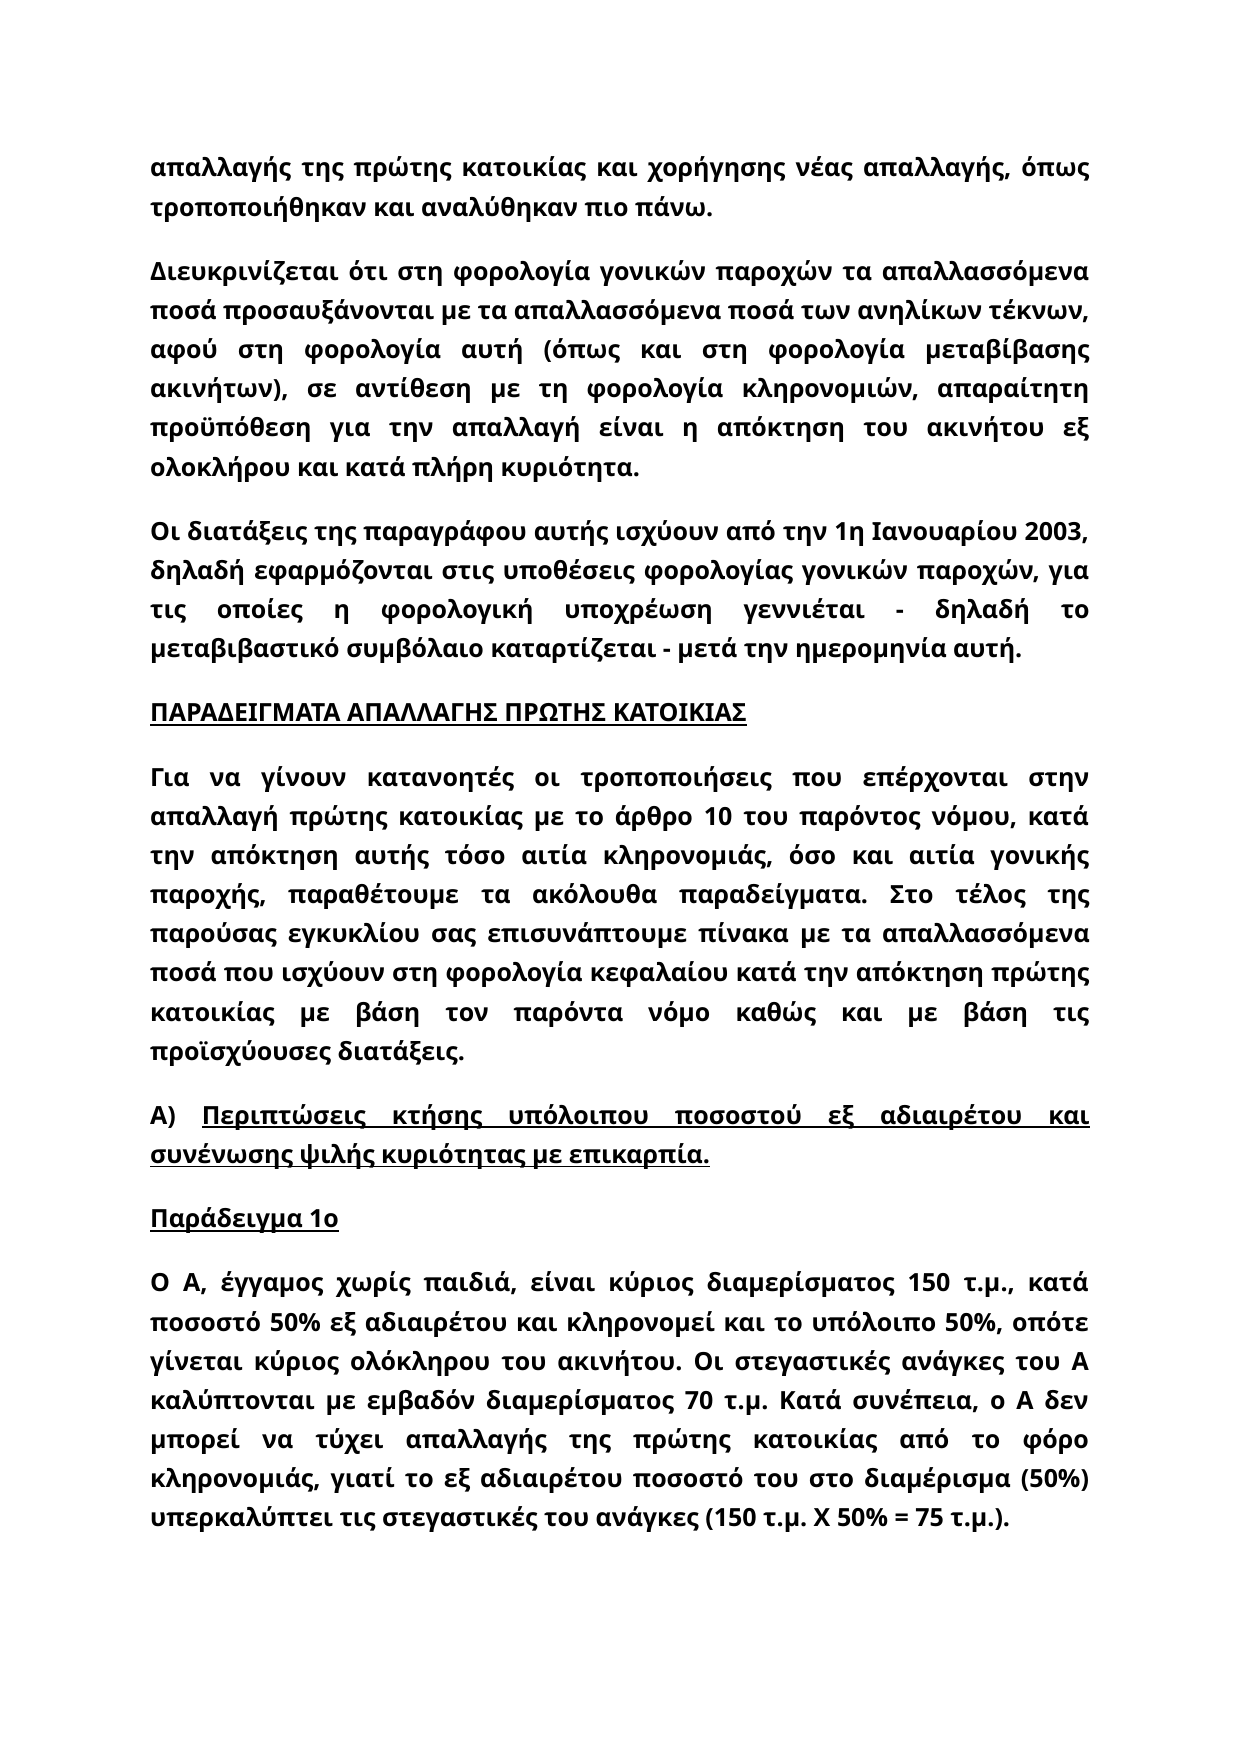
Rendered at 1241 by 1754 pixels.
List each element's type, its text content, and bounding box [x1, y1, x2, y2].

text Ο Α, έγγαμος χωρίς παιδιά, είναι κύριος διαμερίσματος 150 τ.μ., κατά ποσοστό 50% εξ αδιαιρέτου και κληρονομεί και το υπόλοιπο 50%, οπότε γίνεται κύριος ολόκληρου του ακινήτου. Οι στεγαστικές ανάγκες του Α καλύπτονται με εμβαδόν διαμερίσματος 70 τ.μ. Κατά συνέπεια, ο Α δεν μπορεί να τύχει απαλλαγής της πρώτης κατοικίας από το φόρο κληρονομιάς, γιατί το εξ αδιαιρέτου ποσοστό του στο διαμέρισμα (50%) υπερκαλύπτει τις στεγαστικές του ανάγκες (150 τ.μ. Χ 50% = 75 τ.μ.). [150, 1265, 1090, 1534]
text Παράδειγμα 1ο [150, 1201, 1090, 1235]
text Α) Περιπτώσεις κτήσης υπόλοιπου ποσοστού εξ αδιαιρέτου και συνένωσης ψιλής κυριότητας με επικαρπία. [150, 1097, 1090, 1171]
text ΠΑΡΑΔΕΙΓΜΑΤΑ ΑΠΑΛΛΑΓΗΣ ΠΡΩΤΗΣ ΚΑΤΟΙΚΙΑΣ [150, 695, 1090, 729]
text Οι διατάξεις της παραγράφου αυτής ισχύουν από την 1η Ιανουαρίου 2003, δηλαδή εφαρμόζονται στις υποθέσεις φορολογίας γονικών παροχών, για τις οποίες η φορολογική υποχρέωση γεννιέται - δηλαδή το μεταβιβαστικό συμβόλαιο καταρτίζεται - μετά την ημερομηνία αυτή. [150, 513, 1090, 665]
text απαλλαγής της πρώτης κατοικίας και χορήγησης νέας απαλλαγής, όπως τροποποιήθηκαν και αναλύθηκαν πιο πάνω. [150, 150, 1090, 223]
text Διευκρινίζεται ότι στη φορολογία γονικών παροχών τα απαλλασσόμενα ποσά προσαυξάνονται με τα απαλλασσόμενα ποσά των ανηλίκων τέκνων, αφού στη φορολογία αυτή (όπως και στη φορολογία μεταβίβασης ακινήτων), σε αντίθεση με τη φορολογία κληρονομιών, απαραίτητη προϋπόθεση για την απαλλαγή είναι η απόκτηση του ακινήτου εξ ολοκλήρου και κατά πλήρη κυριότητα. [150, 253, 1090, 483]
text Για να γίνουν κατανοητές οι τροποποιήσεις που επέρχονται στην απαλλαγή πρώτης κατοικίας με το άρθρο 10 του παρόντος νόμου, κατά την απόκτηση αυτής τόσο αιτία κληρονομιάς, όσο και αιτία γονικής παροχής, παραθέτουμε τα ακόλουθα παραδείγματα. Στο τέλος της παρούσας εγκυκλίου σας επισυνάπτουμε πίνακα με τα απαλλασσόμενα ποσά που ισχύουν στη φορολογία κεφαλαίου κατά την απόκτηση πρώτης κατοικίας με βάση τον παρόντα νόμο καθώς και με βάση τις προϊσχύουσες διατάξεις. [150, 759, 1090, 1067]
